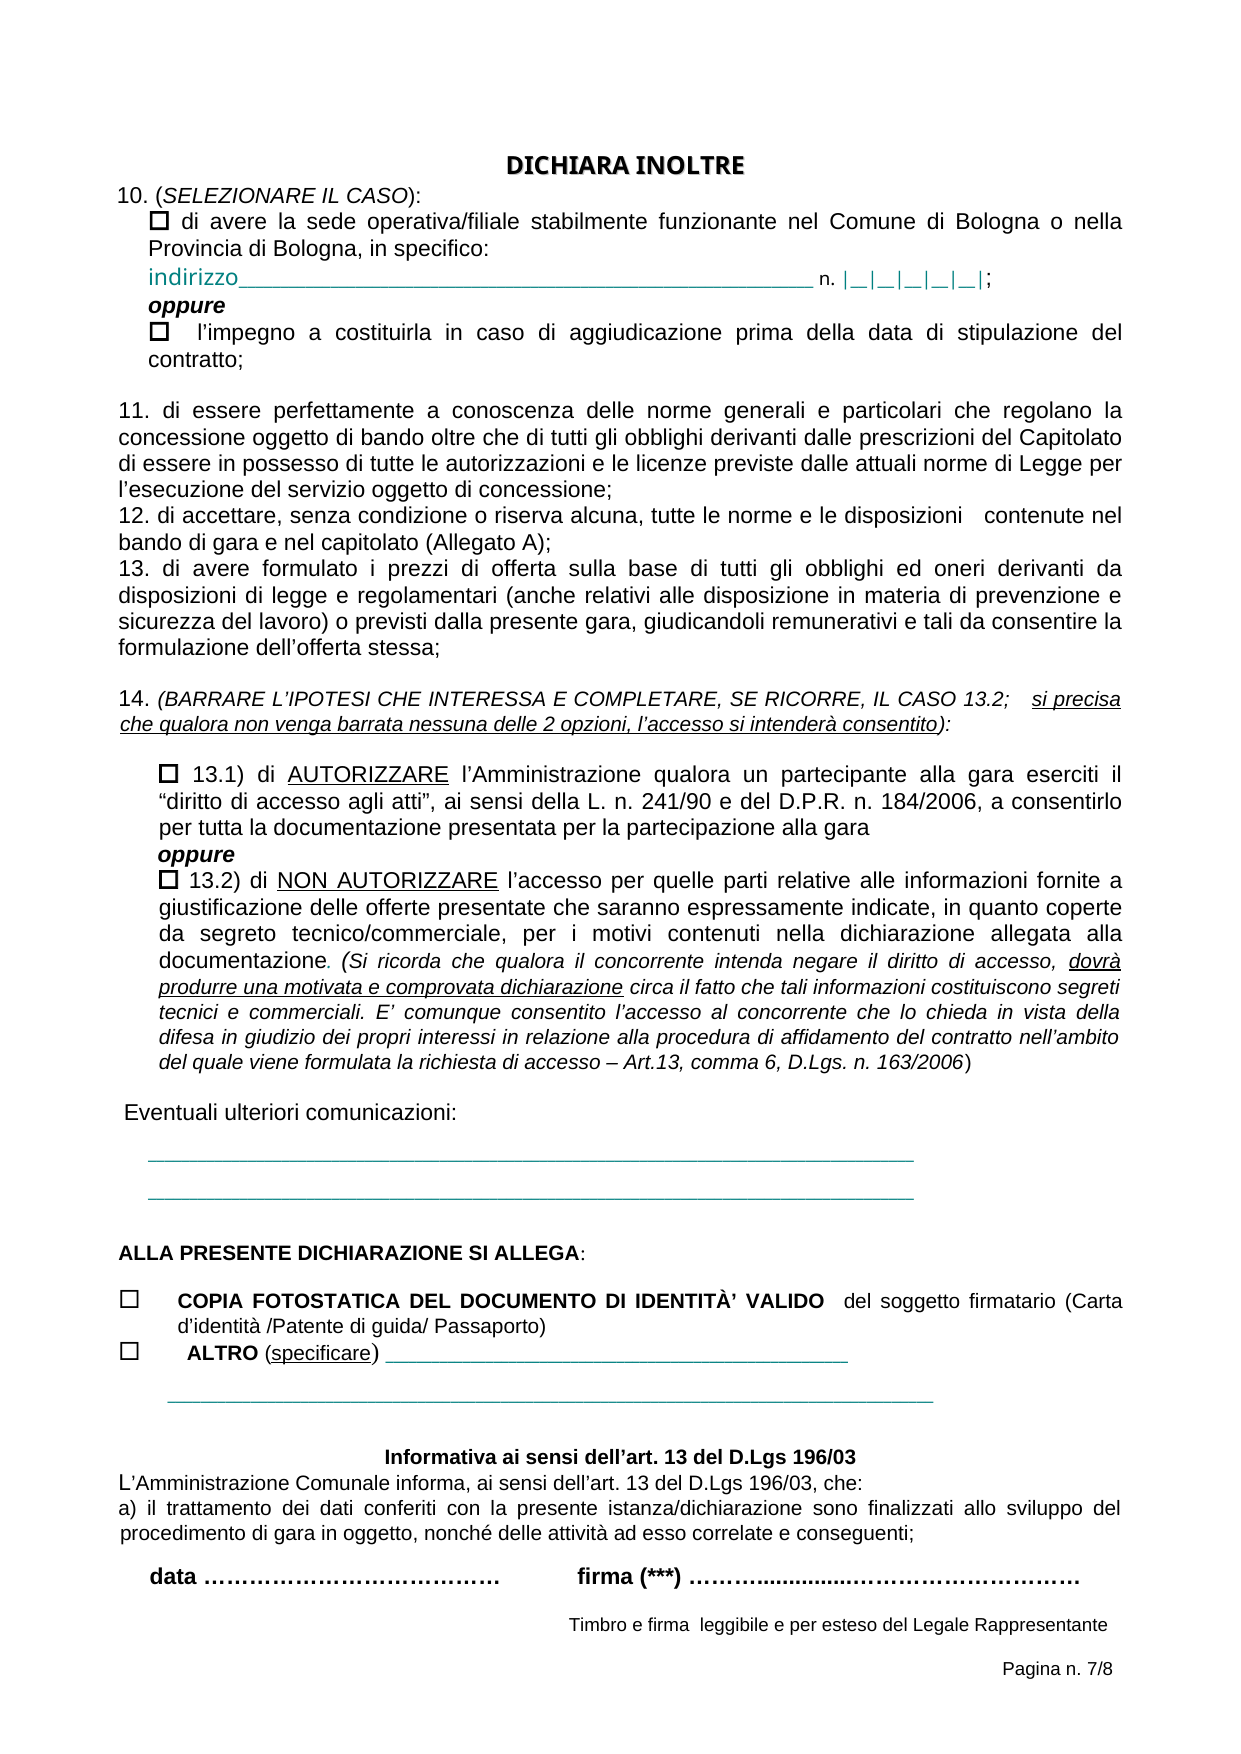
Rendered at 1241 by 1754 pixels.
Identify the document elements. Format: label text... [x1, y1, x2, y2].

text oppure [157, 841, 1123, 867]
text oppure [148, 292, 1123, 319]
text  di avere la sede operativa/filiale stabilmente funzionante nel Comune di Bologna o nella Provincia di Bologna, in specifico: [148, 208, 1123, 261]
text indirizzo_____________________________________________________________________ n. |__|__|__|__|__|; [148, 261, 1123, 292]
text DICHIARA INOLTRE [133, 148, 1117, 182]
text  13.1) di AUTORIZZARE l’Amministrazione qualora un partecipante alla gara eserciti il “diritto di accesso agli atti”, ai sensi della L. n. 241/90 e del D.P.R. n. 184/2006, a consentirlo per tutta la documentazione presentata per la partecipazione alla gara [157, 761, 1123, 841]
text Eventuali ulteriori comunicazioni: [118, 1098, 1123, 1125]
text Informativa ai sensi dell’art. 13 del D.Lgs 196/03 [118, 1444, 1123, 1469]
text ____________________________________________________________________________________________ [148, 1381, 1123, 1406]
text  ALTRO (specificare) ____________________________________________________________ [118, 1337, 1123, 1366]
text Alla presente dichiarazione si allega: [118, 1240, 1123, 1264]
text 12. di accettare, senza condizione o riserva alcuna, tutte le norme e le disposizioni contenute nel bando di gara e nel capitolato (Allegato A); [118, 502, 1123, 555]
text 13. di avere formulato i prezzi di offerta sulla base di tutti gli obblighi ed oneri derivanti da disposizioni di legge e regolamentari (anche relativi alle disposizione in materia di prevenzione e sicurezza del lavoro) o previsti dalla presente gara, giudicandoli remunerativi e tali da consentire la formulazione dell’offerta stessa; [118, 555, 1123, 661]
text  l’impegno a costituirla in caso di aggiudicazione prima della data di stipulazione del contratto; [148, 319, 1123, 372]
text a) il trattamento dei dati conferiti con la presente istanza/dichiarazione sono finalizzati allo sviluppo del procedimento di gara in oggetto, nonché delle attività ad esso correlate e conseguenti; [118, 1495, 1123, 1545]
text ____________________________________________________________________________________________ [148, 1177, 1123, 1203]
text 14. (BARRARE L’IPOTESI CHE INTERESSA E COMPLETARE, SE RICORRE, IL CASO 13.2; si precisa che qualora non venga barrata nessuna delle 2 opzioni, l’accesso si intenderà consentito): [118, 685, 1123, 736]
text L’Amministrazione Comunale informa, ai sensi dell’art. 13 del D.Lgs 196/03, che: [118, 1469, 1123, 1495]
list 10. (SELEZIONARE IL CASO): [77, 182, 1123, 208]
text  copia fotostatica del documento di identità’ validO del soggetto firmatario (Carta d’identità /Patente di guida/ Passaporto) [118, 1288, 1123, 1337]
text ____________________________________________________________________________________________ [148, 1139, 1123, 1164]
text  13.2) di NON AUTORIZZARE l’accesso per quelle parti relative alle informazioni fornite a giustificazione delle offerte presentate che saranno espressamente indicate, in quanto coperte da segreto tecnico/commerciale, per i motivi contenuti nella dichiarazione allegata alla documentazione. (Si ricorda che qualora il concorrente intenda negare il diritto di accesso, dovrà produrre una motivata e comprovata dichiarazione circa il fatto che tali informazioni costituiscono segreti tecnici e commerciali. E’ comunque consentito l’accesso al concorrente che lo chieda in vista della difesa in giudizio dei propri interessi in relazione alla procedura di affidamento del contratto nell’ambito del quale viene formulata la richiesta di accesso – Art.13, comma 6, D.Lgs. n. 163/2006) [157, 867, 1123, 1073]
text 11. di essere perfettamente a conoscenza delle norme generali e particolari che regolano la concessione oggetto di bando oltre che di tutti gli obblighi derivanti dalle prescrizioni del Capitolato di essere in possesso di tutte le autorizzazioni e le licenze previste dalle attuali norme di Legge per l’esecuzione del servizio oggetto di concessione; [118, 397, 1123, 502]
